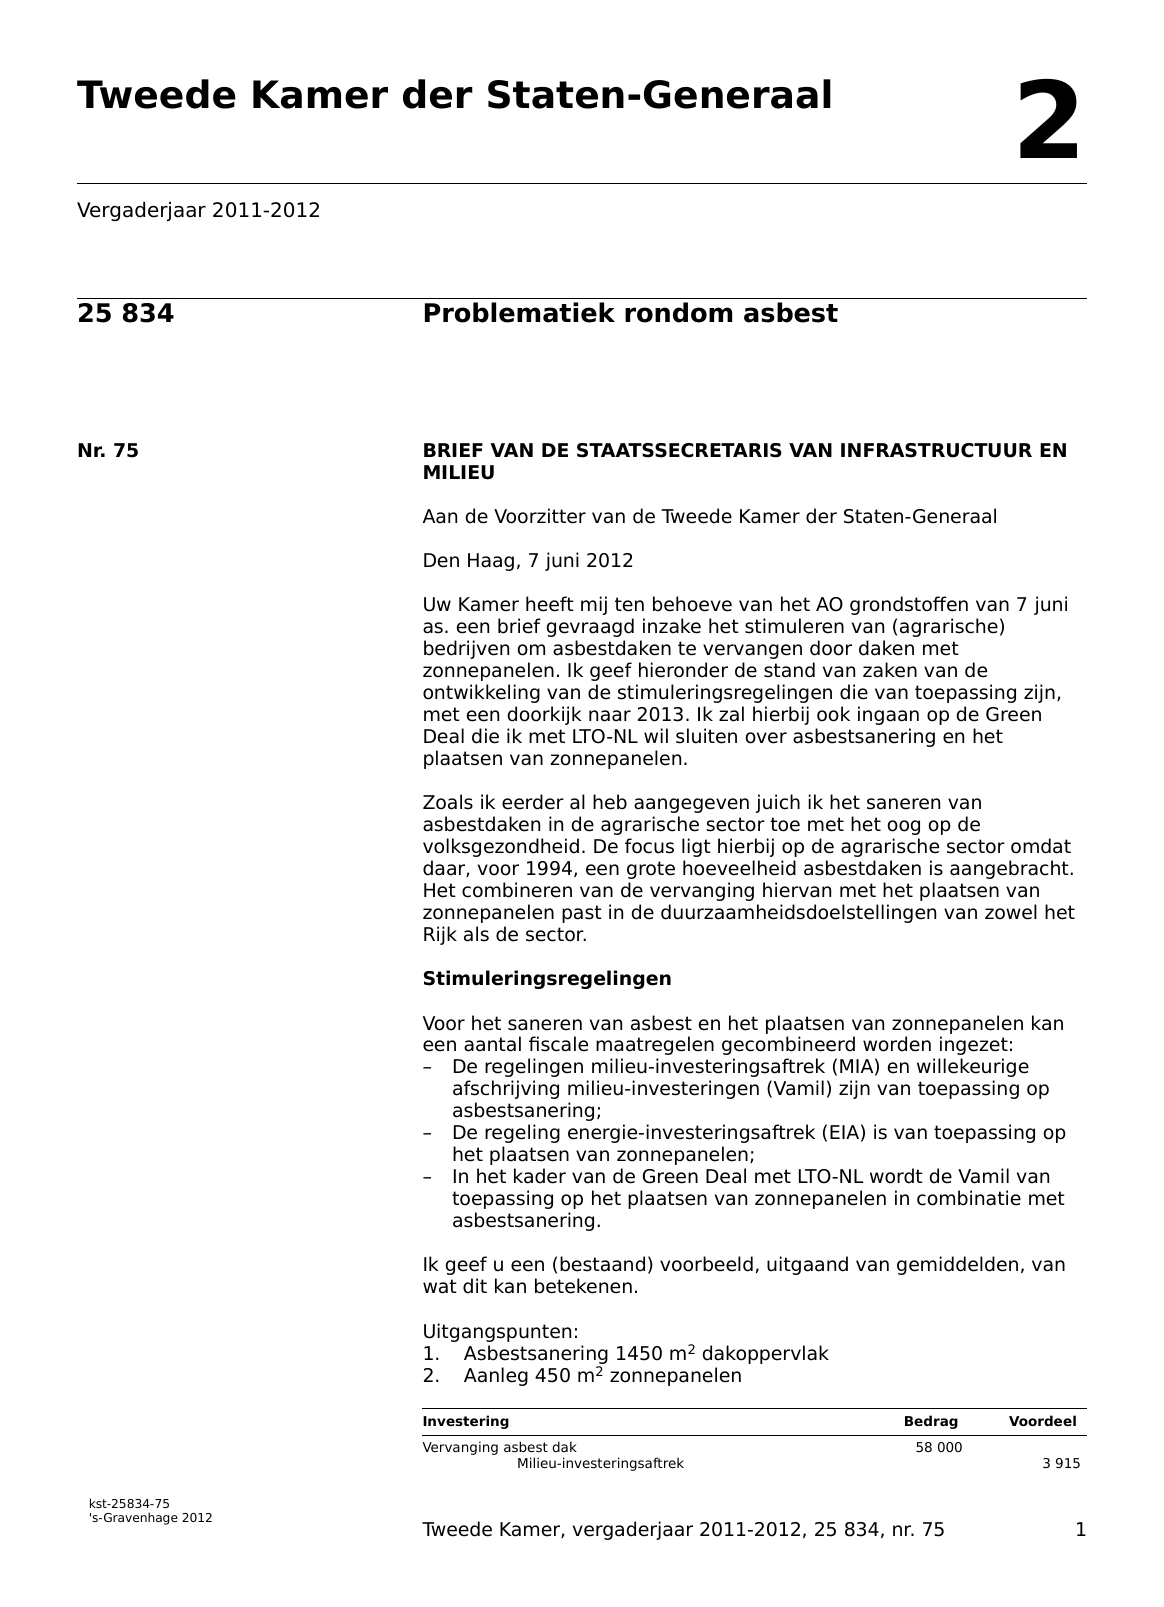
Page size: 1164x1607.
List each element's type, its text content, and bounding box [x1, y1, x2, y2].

table_cell 3 915 [969, 1456, 1087, 1472]
table_cell Milieu-investeringsaftrek [511, 1456, 968, 1472]
table_cell [422, 1456, 511, 1472]
table_cell [969, 1436, 1087, 1456]
text Uw Kamer heeft mij ten behoeve van het AO grondstoffen van 7 juni as. een brief gevraagd inzake het stimuleren van (agrarische) bedrijven om asbestdaken te vervangen door daken met zonnepanelen. Ik geef hieronder de stand van zaken van de ontwikkeling van de stimuleringsregelingen die van toepassing zijn, met een doorkijk naar 2013. Ik zal hierbij ook ingaan op de Green Deal die ik met LTO-NL wil sluiten over asbestsanering en het plaatsen van zonnepanelen. [422, 594, 1087, 770]
text – In het kader van de Green Deal met LTO-NL wordt de Vamil van toepassing op het plaatsen van zonnepanelen in combinatie met asbestsanering. [422, 1166, 1087, 1232]
text 1. Asbestsanering 1450 m2 dakoppervlak [422, 1342, 1087, 1364]
table_header Voordeel [969, 1409, 1087, 1434]
table_header 2 [886, 59, 1087, 183]
table_cell Vergaderjaar 2011-2012 [77, 184, 1087, 298]
table_header Investering [422, 1409, 709, 1434]
table_header Bedrag [850, 1409, 968, 1434]
text kst-25834-75 [88, 1497, 323, 1511]
table_cell 58 000 [850, 1436, 968, 1456]
text – De regelingen milieu-investeringsaftrek (MIA) en willekeurige afschrijving milieu-investeringen (Vamil) zijn van toepassing op asbestsanering; [422, 1056, 1087, 1122]
text Aan de Voorzitter van de Tweede Kamer der Staten-Generaal [422, 506, 1087, 528]
text Ik geef u een (bestaand) voorbeeld, uitgaand van gemiddelden, van wat dit kan betekenen. [422, 1254, 1087, 1298]
table_header [709, 1409, 850, 1434]
text Voor het saneren van asbest en het plaatsen van zonnepanelen kan een aantal fiscale maatregelen gecombineerd worden ingezet: [422, 1012, 1087, 1056]
table_header Tweede Kamer der Staten-Generaal [77, 59, 886, 183]
text Uitgangspunten: [422, 1321, 1087, 1342]
subtitle Nr. 75 BRIEF VAN DE STAATSSECRETARIS VAN INFRASTRUCTUUR EN MILIEU [77, 440, 1087, 484]
text Den Haag, 7 juni 2012 [422, 550, 1087, 572]
subtitle 25 834 Problematiek rondom asbest [77, 299, 1087, 329]
text Zoals ik eerder al heb aangegeven juich ik het saneren van asbestdaken in de agrarische sector toe met het oog op de volksgezondheid. De focus ligt hierbij op de agrarische sector omdat daar, voor 1994, een grote hoeveelheid asbestdaken is aangebracht. Het combineren van de vervanging hiervan met het plaatsen van zonnepanelen past in de duurzaamheidsdoelstellingen van zowel het Rijk als de sector. [422, 792, 1087, 946]
subtitle Stimuleringsregelingen [422, 968, 1087, 990]
text 's-Gravenhage 2012 [88, 1511, 323, 1525]
text – De regeling energie-investeringsaftrek (EIA) is van toepassing op het plaatsen van zonnepanelen; [422, 1122, 1087, 1166]
text 2. Aanleg 450 m2 zonnepanelen [422, 1364, 1087, 1386]
table_cell Vervanging asbest dak [422, 1436, 850, 1456]
